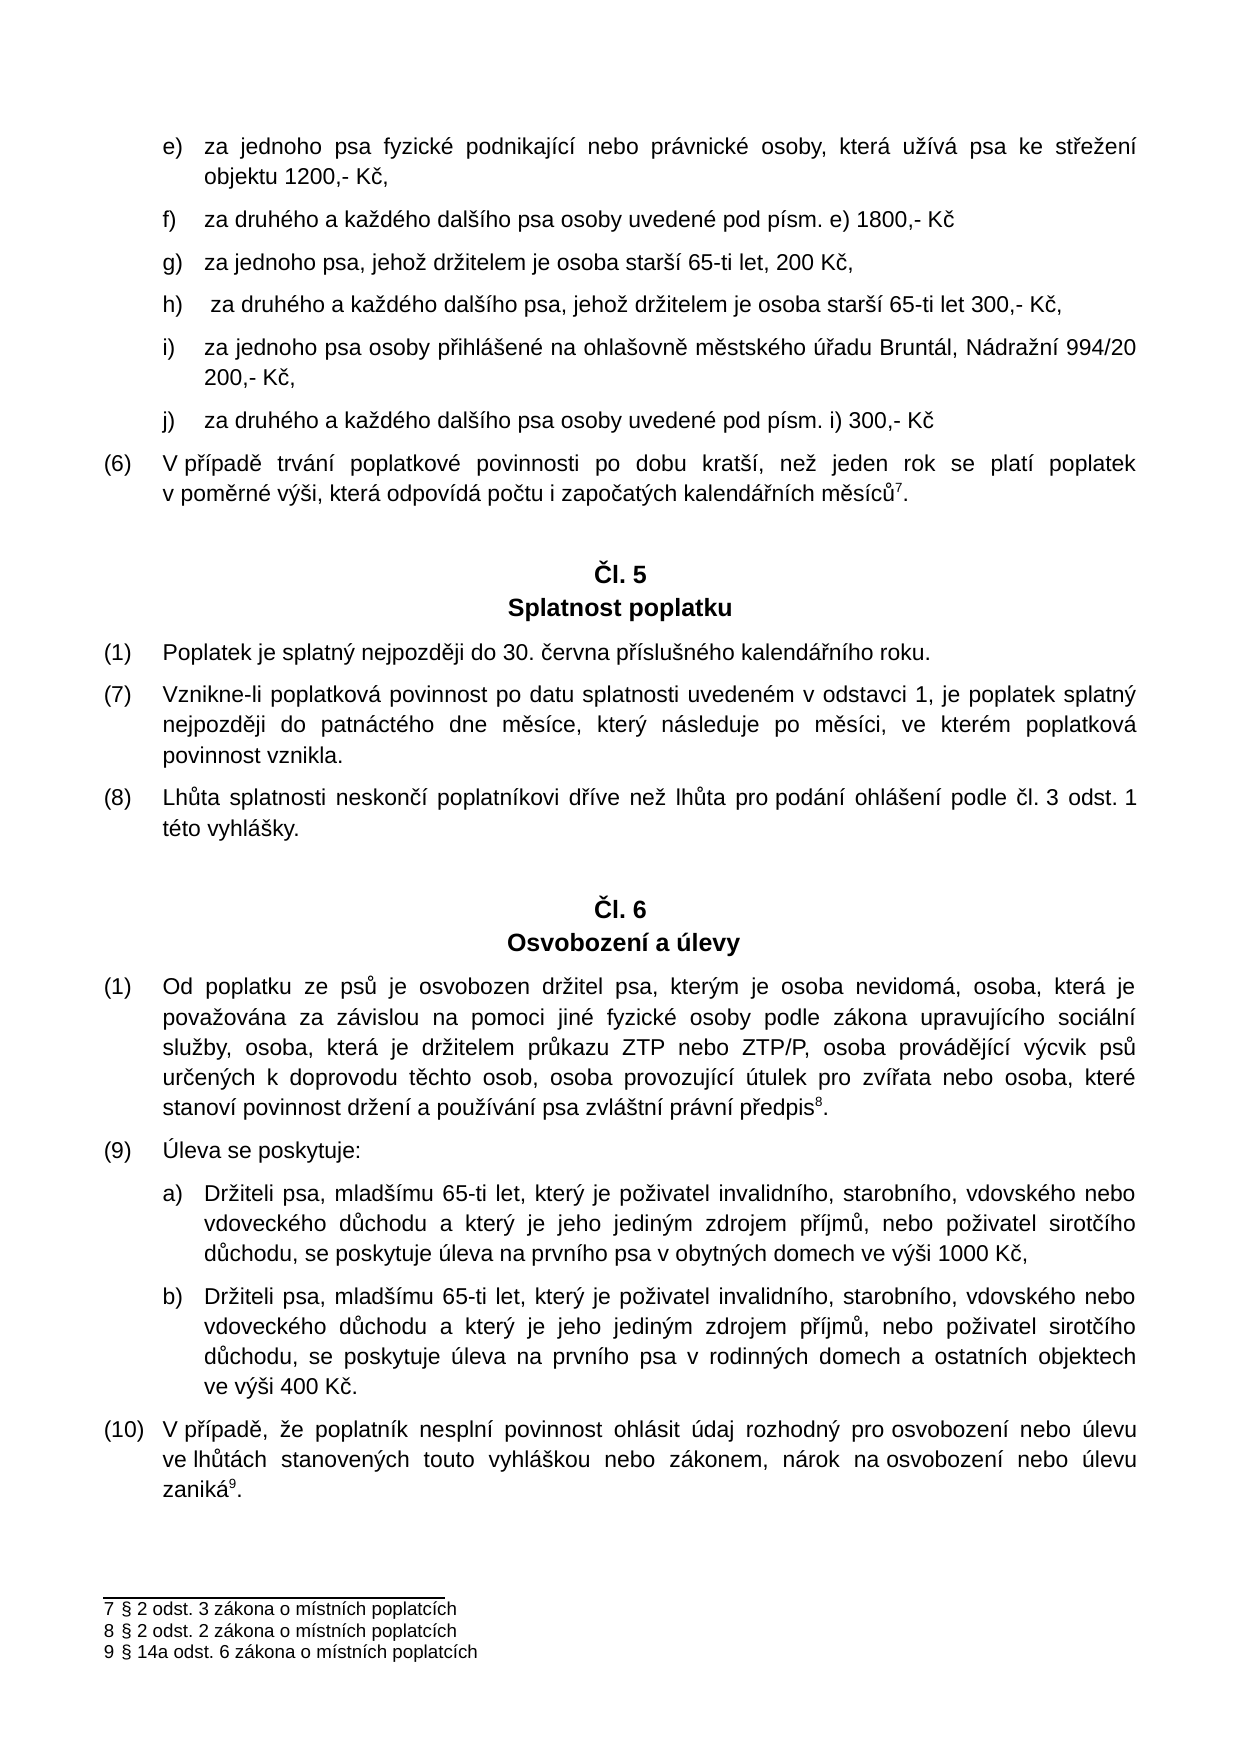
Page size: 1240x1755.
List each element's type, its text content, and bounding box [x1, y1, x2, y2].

list za druhého a každého dalšího psa, jehož držitelem je osoba starší 65-ti let 300,- Kč, [162, 291, 1137, 318]
list Lhůta splatnosti neskončí poplatníkovi dříve než lhůta pro podání ohlášení podle čl. 3 odst. 1 této vyhlášky. [103, 784, 1137, 841]
list V případě, že poplatník nesplní povinnost ohlásit údaj rozhodný pro osvobození nebo úlevu ve lhůtách stanovených touto vyhláškou nebo zákonem, nárok na osvobození nebo úlevu zaniká. [103, 1416, 1137, 1503]
list § 2 odst. 3 zákona o místních poplatcích [103, 1598, 1137, 1620]
list za jednoho psa, jehož držitelem je osoba starší 65-ti let, 200 Kč, [162, 248, 1137, 275]
list V případě trvání poplatkové povinnosti po dobu kratší, než jeden rok se platí poplatek v poměrné výši, která odpovídá počtu i započatých kalendářních měsíců. [103, 449, 1137, 506]
list Poplatek je splatný nejpozději do 30. června příslušného kalendářního roku. [103, 638, 1137, 665]
list Držiteli psa, mladšímu 65-ti let, který je poživatel invalidního, starobního, vdovského nebo vdoveckého důchodu a který je jeho jediným zdrojem příjmů, nebo poživatel sirotčího důchodu, se poskytuje úleva na prvního psa v obytných domech ve výši 1000 Kč, [162, 1179, 1137, 1266]
list za druhého a každého dalšího psa osoby uvedené pod písm. e) 1800,- Kč [162, 206, 1137, 232]
list za jednoho psa osoby přihlášené na ohlašovně městského úřadu Bruntál, Nádražní 994/20 200,- Kč, [162, 334, 1137, 391]
list Vznikne-li poplatková povinnost po datu splatnosti uvedeném v odstavci 1, je poplatek splatný nejpozději do patnáctého dne měsíce, který následuje po měsíci, ve kterém poplatková povinnost vznikla. [103, 681, 1137, 768]
list § 14a odst. 6 zákona o místních poplatcích [103, 1641, 1137, 1663]
list Úleva se poskytuje: [103, 1137, 1137, 1163]
subtitle Čl. 5 Splatnost poplatku [103, 560, 1137, 622]
list za druhého a každého dalšího psa osoby uvedené pod písm. i) 300,- Kč [162, 407, 1137, 433]
subtitle Čl. 6 Osvobození a úlevy [103, 895, 1137, 957]
list § 2 odst. 2 zákona o místních poplatcích [103, 1620, 1137, 1641]
list Držiteli psa, mladšímu 65-ti let, který je poživatel invalidního, starobního, vdovského nebo vdoveckého důchodu a který je jeho jediným zdrojem příjmů, nebo poživatel sirotčího důchodu, se poskytuje úleva na prvního psa v rodinných domech a ostatních objektech ve výši 400 Kč. [162, 1283, 1137, 1400]
list za jednoho psa fyzické podnikající nebo právnické osoby, která užívá psa ke střežení objektu 1200,- Kč, [162, 133, 1137, 189]
list Od poplatku ze psů je osvobozen držitel psa, kterým je osoba nevidomá, osoba, která je považována za závislou na pomoci jiné fyzické osoby podle zákona upravujícího sociální služby, osoba, která je držitelem průkazu ZTP nebo ZTP/P, osoba provádějící výcvik psů určených k doprovodu těchto osob, osoba provozující útulek pro zvířata nebo osoba, které stanoví povinnost držení a používání psa zvláštní právní předpis. [103, 973, 1137, 1121]
